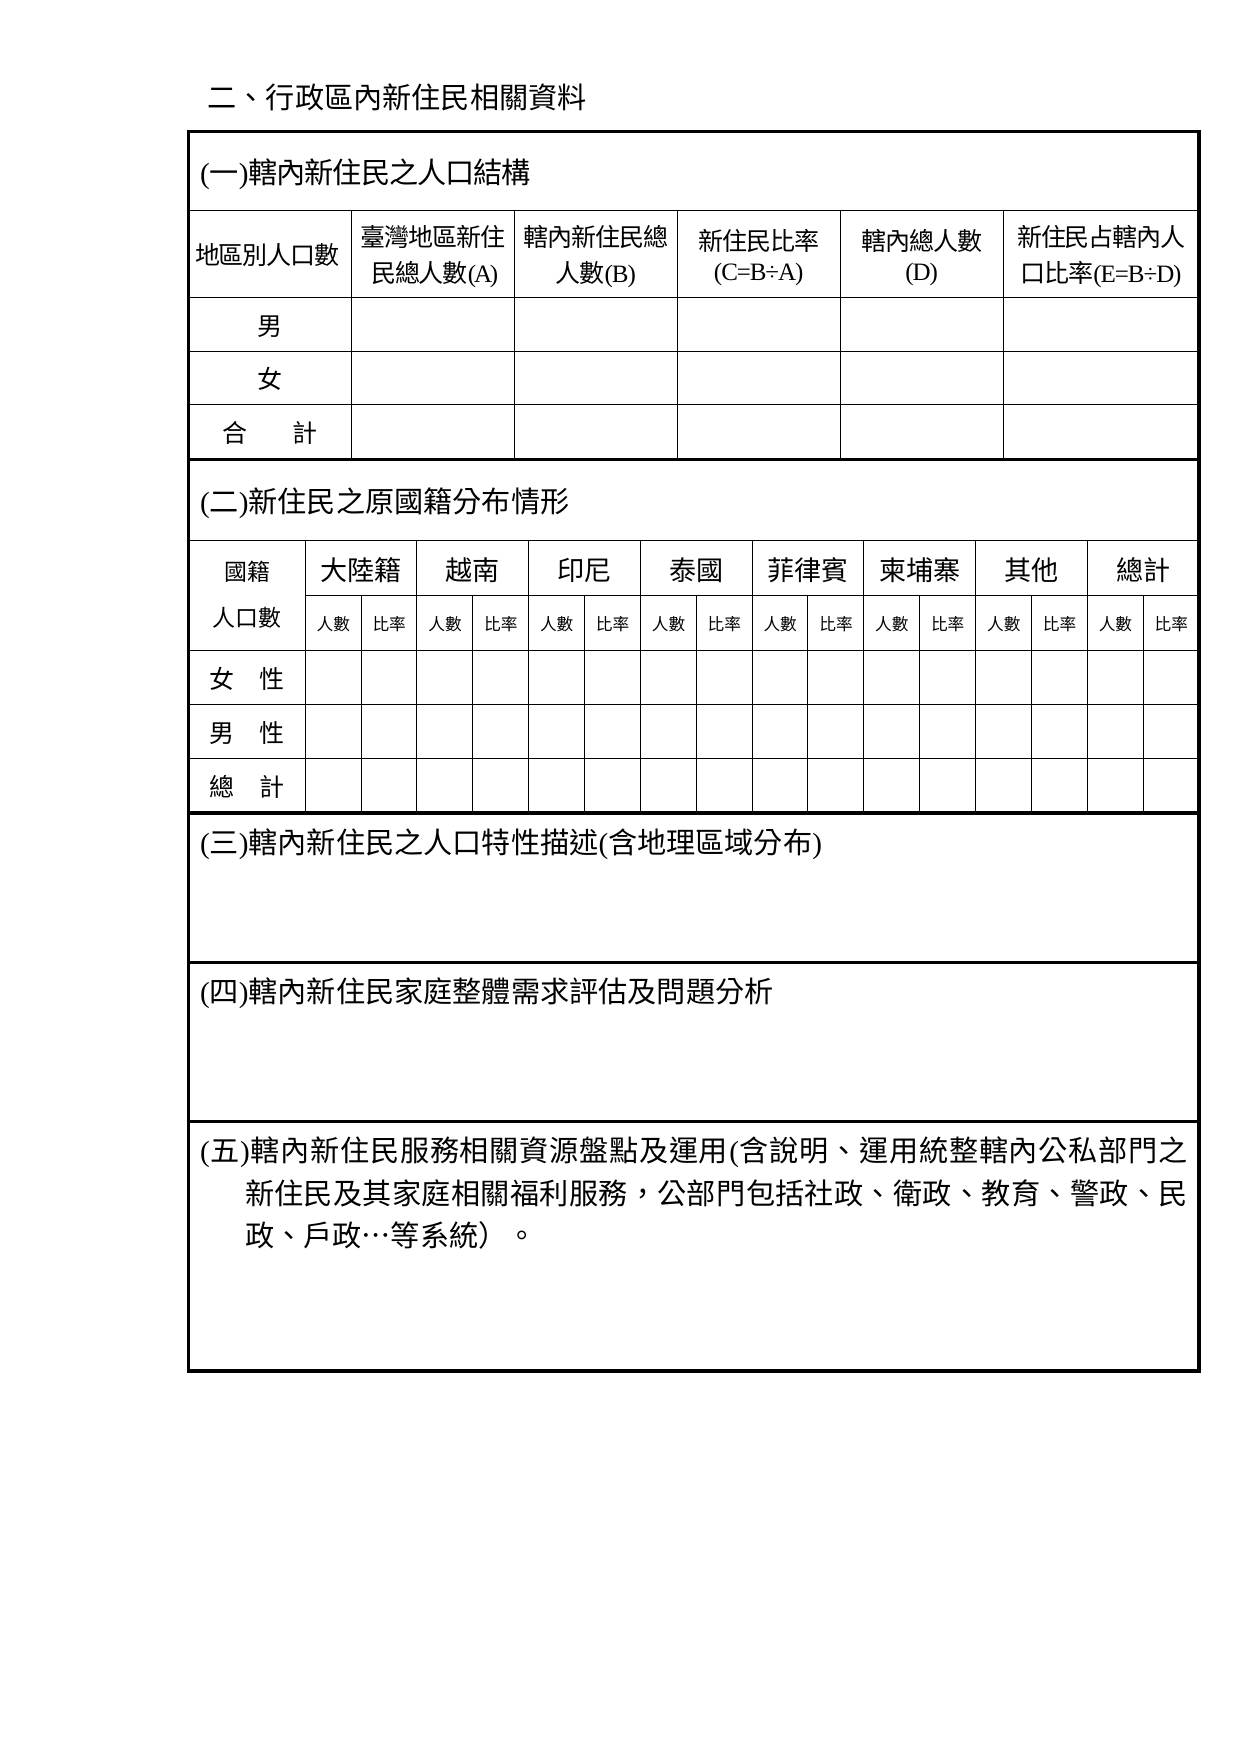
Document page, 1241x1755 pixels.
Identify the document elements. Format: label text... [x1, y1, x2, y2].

table_cell 人數 [417, 596, 472, 650]
table_cell 比率 [473, 596, 528, 650]
table_cell [585, 651, 640, 704]
table_cell [473, 705, 528, 758]
table_cell [352, 298, 514, 351]
table_cell [976, 705, 1031, 758]
table_cell 合 計 [190, 405, 351, 458]
table_cell [417, 705, 472, 758]
table_cell [864, 705, 919, 758]
table_cell [515, 405, 677, 458]
table_cell [1004, 405, 1197, 458]
table_cell 轄內新住民總人數(B) [515, 211, 677, 297]
table_cell 國籍 人口數 [190, 541, 305, 650]
text 二、行政區內新住民相關資料 [207, 75, 1093, 117]
table_cell 男 [190, 298, 351, 351]
table_cell [641, 705, 696, 758]
table_cell [920, 651, 975, 704]
table_cell (二)新住民之原國籍分布情形 [190, 461, 1197, 540]
table_cell [678, 352, 840, 404]
table_cell 地區別人口數 [190, 211, 351, 297]
table_cell 印尼 [529, 541, 640, 595]
table_cell [808, 705, 863, 758]
table_cell [841, 298, 1003, 351]
table_cell [529, 651, 584, 704]
table_cell [515, 298, 677, 351]
table_cell [697, 705, 752, 758]
table_cell 人數 [976, 596, 1031, 650]
table_cell [417, 759, 472, 811]
table_cell [976, 651, 1031, 704]
table_cell [841, 352, 1003, 404]
table_cell 比率 [808, 596, 863, 650]
table_cell [1032, 705, 1087, 758]
table_cell 其他 [976, 541, 1087, 595]
table_cell 人數 [529, 596, 584, 650]
table_cell 比率 [585, 596, 640, 650]
table_cell 總計 [1088, 541, 1197, 595]
table_cell [473, 651, 528, 704]
table_cell 女 [190, 352, 351, 404]
table_cell [1004, 352, 1197, 404]
table_cell 比率 [1144, 596, 1197, 650]
table_cell [417, 651, 472, 704]
table_cell 臺灣地區新住民總人數(A) [352, 211, 514, 297]
table_cell [529, 705, 584, 758]
table_cell [1144, 705, 1197, 758]
table_cell [678, 298, 840, 351]
table_cell [697, 759, 752, 811]
table_cell [1144, 759, 1197, 811]
table_cell 大陸籍 [306, 541, 416, 595]
table_cell [808, 759, 863, 811]
table_cell [864, 759, 919, 811]
table_cell [1032, 651, 1087, 704]
table_cell 比率 [697, 596, 752, 650]
table_cell 比率 [1032, 596, 1087, 650]
table_header (一)轄內新住民之人口結構 [190, 133, 1197, 210]
table_cell [306, 705, 361, 758]
table_cell [1004, 298, 1197, 351]
table_cell 女 性 [190, 651, 305, 704]
table_cell 比率 [920, 596, 975, 650]
table_cell [515, 352, 677, 404]
table_cell [753, 759, 807, 811]
table_cell (三)轄內新住民之人口特性描述(含地理區域分布) [190, 815, 1197, 961]
table_cell [473, 759, 528, 811]
table_cell [352, 405, 514, 458]
table_cell [352, 352, 514, 404]
table_cell 轄內總人數(D) [841, 211, 1003, 297]
table_cell 總 計 [190, 759, 305, 811]
table_cell [641, 759, 696, 811]
table_cell [529, 759, 584, 811]
table_cell 柬埔寨 [864, 541, 975, 595]
table_cell [841, 405, 1003, 458]
table_cell 人數 [1088, 596, 1143, 650]
table_cell 人數 [753, 596, 807, 650]
table_cell [362, 651, 416, 704]
table_cell [678, 405, 840, 458]
table_cell [362, 705, 416, 758]
table_cell [362, 759, 416, 811]
table_cell [920, 759, 975, 811]
table_cell [585, 705, 640, 758]
table_cell [585, 759, 640, 811]
table_cell [1032, 759, 1087, 811]
table_cell [1088, 651, 1143, 704]
table_cell [306, 759, 361, 811]
table_cell 人數 [864, 596, 919, 650]
table_cell [1088, 705, 1143, 758]
table_cell [920, 705, 975, 758]
table_cell (五)轄內新住民服務相關資源盤點及運用(含說明、運用統整轄內公私部門之新住民及其家庭相關福利服務，公部門包括社政、衛政、教育、警政、民政、戶政…等系統）。 [190, 1123, 1197, 1369]
table_cell 新住民占轄內人口比率(E=B÷D) [1004, 211, 1197, 297]
table_cell 人數 [641, 596, 696, 650]
table_cell [808, 651, 863, 704]
table_cell [753, 651, 807, 704]
table_cell 男 性 [190, 705, 305, 758]
table_cell 新住民比率 (C=B÷A) [678, 211, 840, 297]
table_cell [753, 705, 807, 758]
table_cell [306, 651, 361, 704]
table_cell 比率 [362, 596, 416, 650]
table_cell 人數 [306, 596, 361, 650]
table_cell [1088, 759, 1143, 811]
table_cell [864, 651, 919, 704]
table_cell (四)轄內新住民家庭整體需求評估及問題分析 [190, 964, 1197, 1120]
table_cell 菲律賓 [753, 541, 863, 595]
table_cell 越南 [417, 541, 528, 595]
table_cell [1144, 651, 1197, 704]
table_cell [976, 759, 1031, 811]
table_cell [697, 651, 752, 704]
table_cell 泰國 [641, 541, 752, 595]
table_cell [641, 651, 696, 704]
